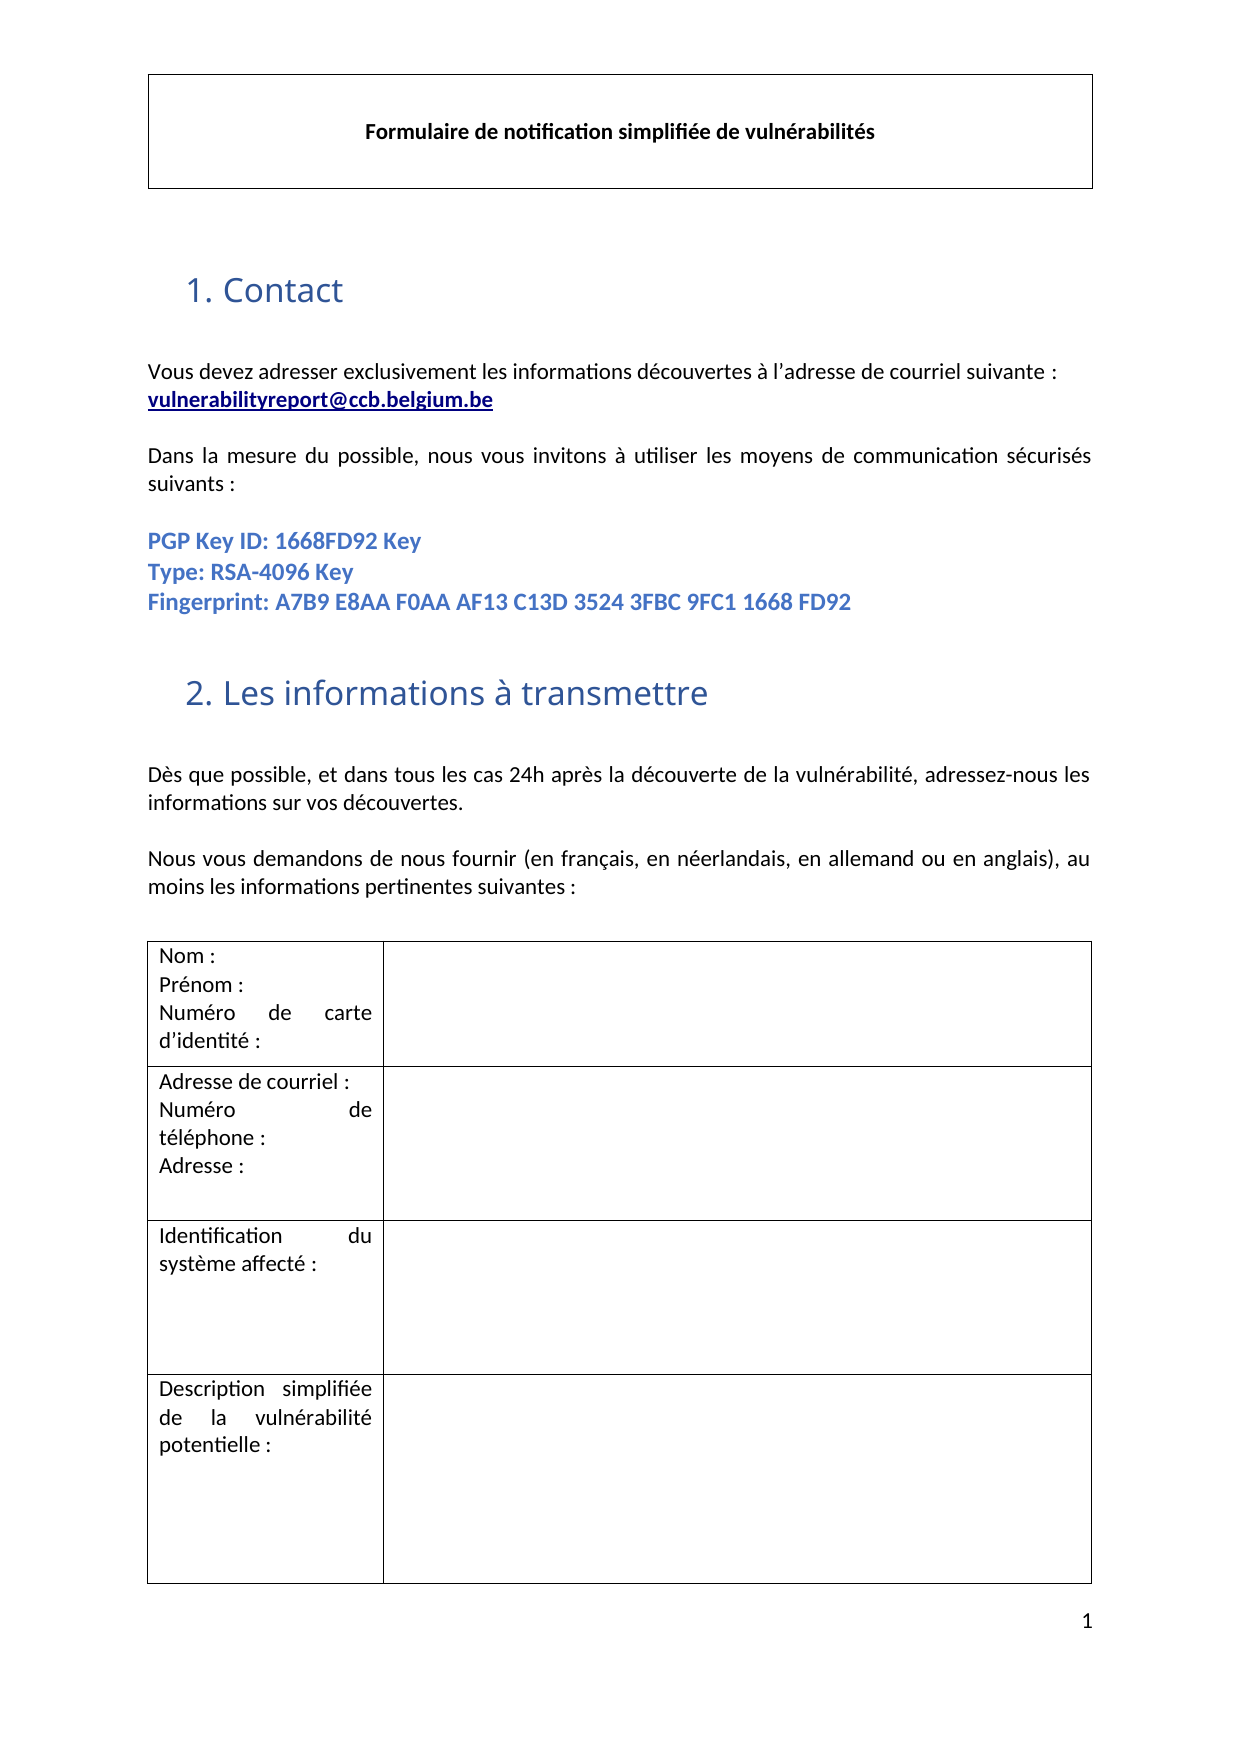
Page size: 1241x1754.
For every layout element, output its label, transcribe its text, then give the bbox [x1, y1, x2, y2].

table_cell Adresse de courriel : Numéro de téléphone : Adresse : [148, 1067, 383, 1220]
list Les informations à transmettre [185, 670, 1093, 715]
text Dès que possible, et dans tous les cas 24h après la découverte de la vulnérabilité, adressez-nous les informations sur vos découvertes. [148, 760, 1093, 816]
table_cell [384, 1221, 1091, 1373]
text PGP Key ID: 1668FD92 Key [148, 525, 1093, 556]
table_header Nom : Prénom : Numéro de carte d’identité : [148, 942, 383, 1066]
table_cell Description simplifiée de la vulnérabilité potentielle : [148, 1375, 383, 1583]
table_cell [384, 1375, 1091, 1583]
text vulnerabilityreport@ccb.belgium.be [148, 385, 1093, 413]
list Formulaire de notification simplifiée de vulnérabilités [149, 114, 1092, 145]
text Vous devez adresser exclusivement les informations découvertes à l’adresse de courriel suivante : [148, 357, 1093, 385]
table_cell [384, 1067, 1091, 1220]
text Fingerprint: A7B9 E8AA F0AA AF13 C13D 3524 3FBC 9FC1 1668 FD92 [148, 586, 1093, 617]
text Dans la mesure du possible, nous vous invitons à utiliser les moyens de communication sécurisés suivants : [148, 441, 1093, 497]
table_cell Identification du système affecté : [148, 1221, 383, 1373]
text Nous vous demandons de nous fournir (en français, en néerlandais, en allemand ou en anglais), au moins les informations pertinentes suivantes : [148, 844, 1093, 900]
table_header [384, 942, 1091, 1066]
text Type: RSA-4096 Key [148, 556, 1093, 586]
list Contact [185, 267, 1093, 312]
